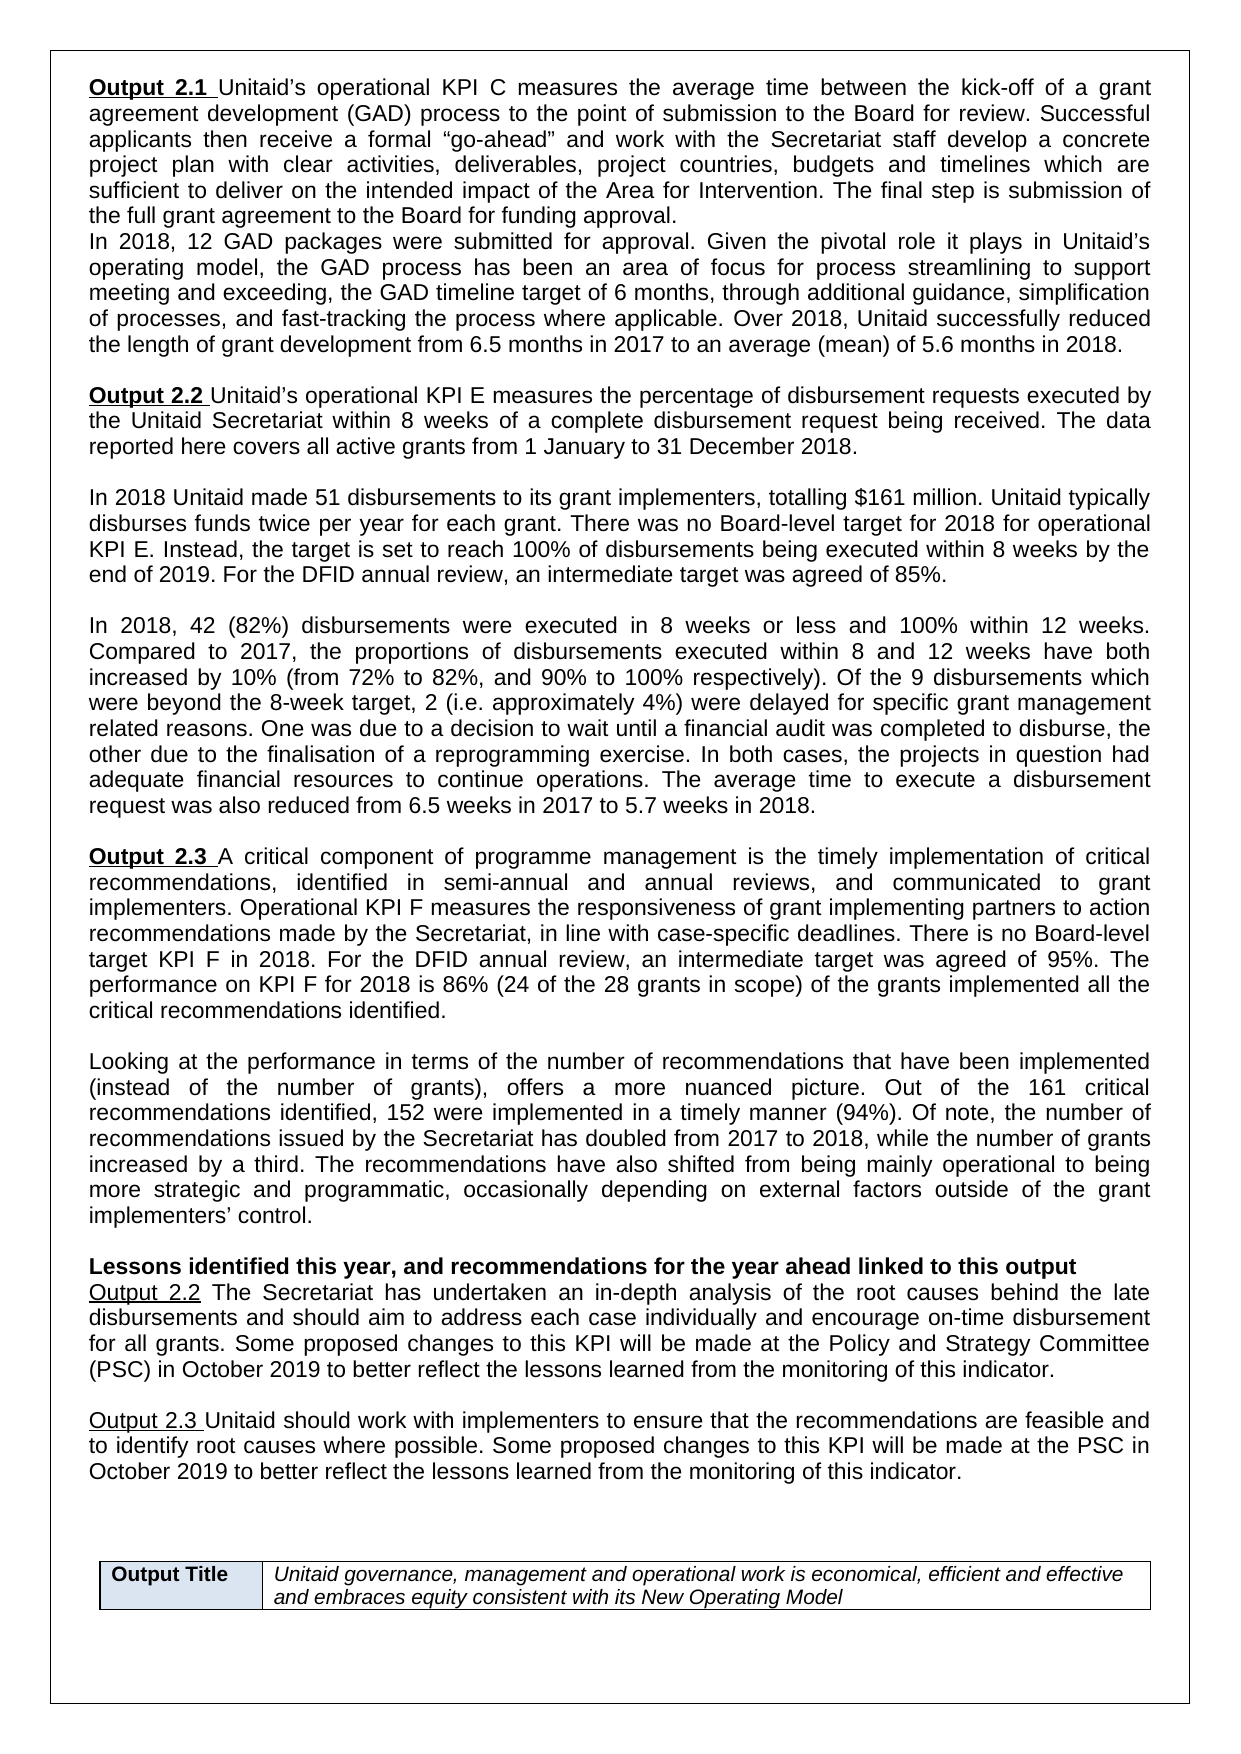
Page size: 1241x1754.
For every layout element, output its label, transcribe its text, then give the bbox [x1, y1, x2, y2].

text In 2018, 42 (82%) disbursements were executed in 8 weeks or less and 100% within 12 weeks. Compared to 2017, the proportions of disbursements executed within 8 and 12 weeks have both increased by 10% (from 72% to 82%, and 90% to 100% respectively). Of the 9 disbursements which were beyond the 8-week target, 2 (i.e. approximately 4%) were delayed for specific grant management related reasons. One was due to a decision to wait until a financial audit was completed to disburse, the other due to the finalisation of a reprogramming exercise. In both cases, the projects in question had adequate financial resources to continue operations. The average time to execute a disbursement request was also reduced from 6.5 weeks in 2017 to 5.7 weeks in 2018. [89, 613, 1152, 818]
text Output 2.3 A critical component of programme management is the timely implementation of critical recommendations, identified in semi-annual and annual reviews, and communicated to grant implementers. Operational KPI F measures the responsiveness of grant implementing partners to action recommendations made by the Secretariat, in line with case-specific deadlines. There is no Board-level target KPI F in 2018. For the DFID annual review, an intermediate target was agreed of 95%. The performance on KPI F for 2018 is 86% (24 of the 28 grants in scope) of the grants implemented all the critical recommendations identified. [89, 844, 1152, 1023]
text In 2018, 12 GAD packages were submitted for approval. Given the pivotal role it plays in Unitaid’s operating model, the GAD process has been an area of focus for process streamlining to support meeting and exceeding, the GAD timeline target of 6 months, through additional guidance, simplification of processes, and fast-tracking the process where applicable. Over 2018, Unitaid successfully reduced the length of grant development from 6.5 months in 2017 to an average (mean) of 5.6 months in 2018. [89, 229, 1152, 357]
text Output 2.2 Unitaid’s operational KPI E measures the percentage of disbursement requests executed by the Unitaid Secretariat within 8 weeks of a complete disbursement request being received. The data reported here covers all active grants from 1 January to 31 December 2018. [89, 382, 1152, 459]
table_header Output Title [101, 1562, 262, 1609]
text Output 2.3 Unitaid should work with implementers to ensure that the recommendations are feasible and to identify root causes where possible. Some proposed changes to this KPI will be made at the PSC in October 2019 to better reflect the lessons learned from the monitoring of this indicator. [89, 1407, 1152, 1484]
text Looking at the performance in terms of the number of recommendations that have been implemented (instead of the number of grants), offers a more nuanced picture. Out of the 161 critical recommendations identified, 152 were implemented in a timely manner (94%). Of note, the number of recommendations issued by the Secretariat has doubled from 2017 to 2018, while the number of grants increased by a third. The recommendations have also shifted from being mainly operational to being more strategic and programmatic, occasionally depending on external factors outside of the grant implementers’ control. [89, 1049, 1152, 1228]
text Output 2.2 The Secretariat has undertaken an in-depth analysis of the root causes behind the late disbursements and should aim to address each case individually and encourage on-time disbursement for all grants. Some proposed changes to this KPI will be made at the Policy and Strategy Committee (PSC) in October 2019 to better reflect the lessons learned from the monitoring of this indicator. [89, 1279, 1152, 1382]
table_header Unitaid governance, management and operational work is economical, efficient and effective and embraces equity consistent with its New Operating Model [263, 1562, 1150, 1609]
text Lessons identified this year, and recommendations for the year ahead linked to this output [89, 1254, 1152, 1279]
text In 2018 Unitaid made 51 disbursements to its grant implementers, totalling $161 million. Unitaid typically disburses funds twice per year for each grant. There was no Board-level target for 2018 for operational KPI E. Instead, the target is set to reach 100% of disbursements being executed within 8 weeks by the end of 2019. For the DFID annual review, an intermediate target was agreed of 85%. [89, 485, 1152, 587]
text Output 2.1 Unitaid’s operational KPI C measures the average time between the kick-off of a grant agreement development (GAD) process to the point of submission to the Board for review. Successful applicants then receive a formal “go-ahead” and work with the Secretariat staff develop a concrete project plan with clear activities, deliverables, project countries, budgets and timelines which are sufficient to deliver on the intended impact of the Area for Intervention. The final step is submission of the full grant agreement to the Board for funding approval. [89, 75, 1152, 229]
